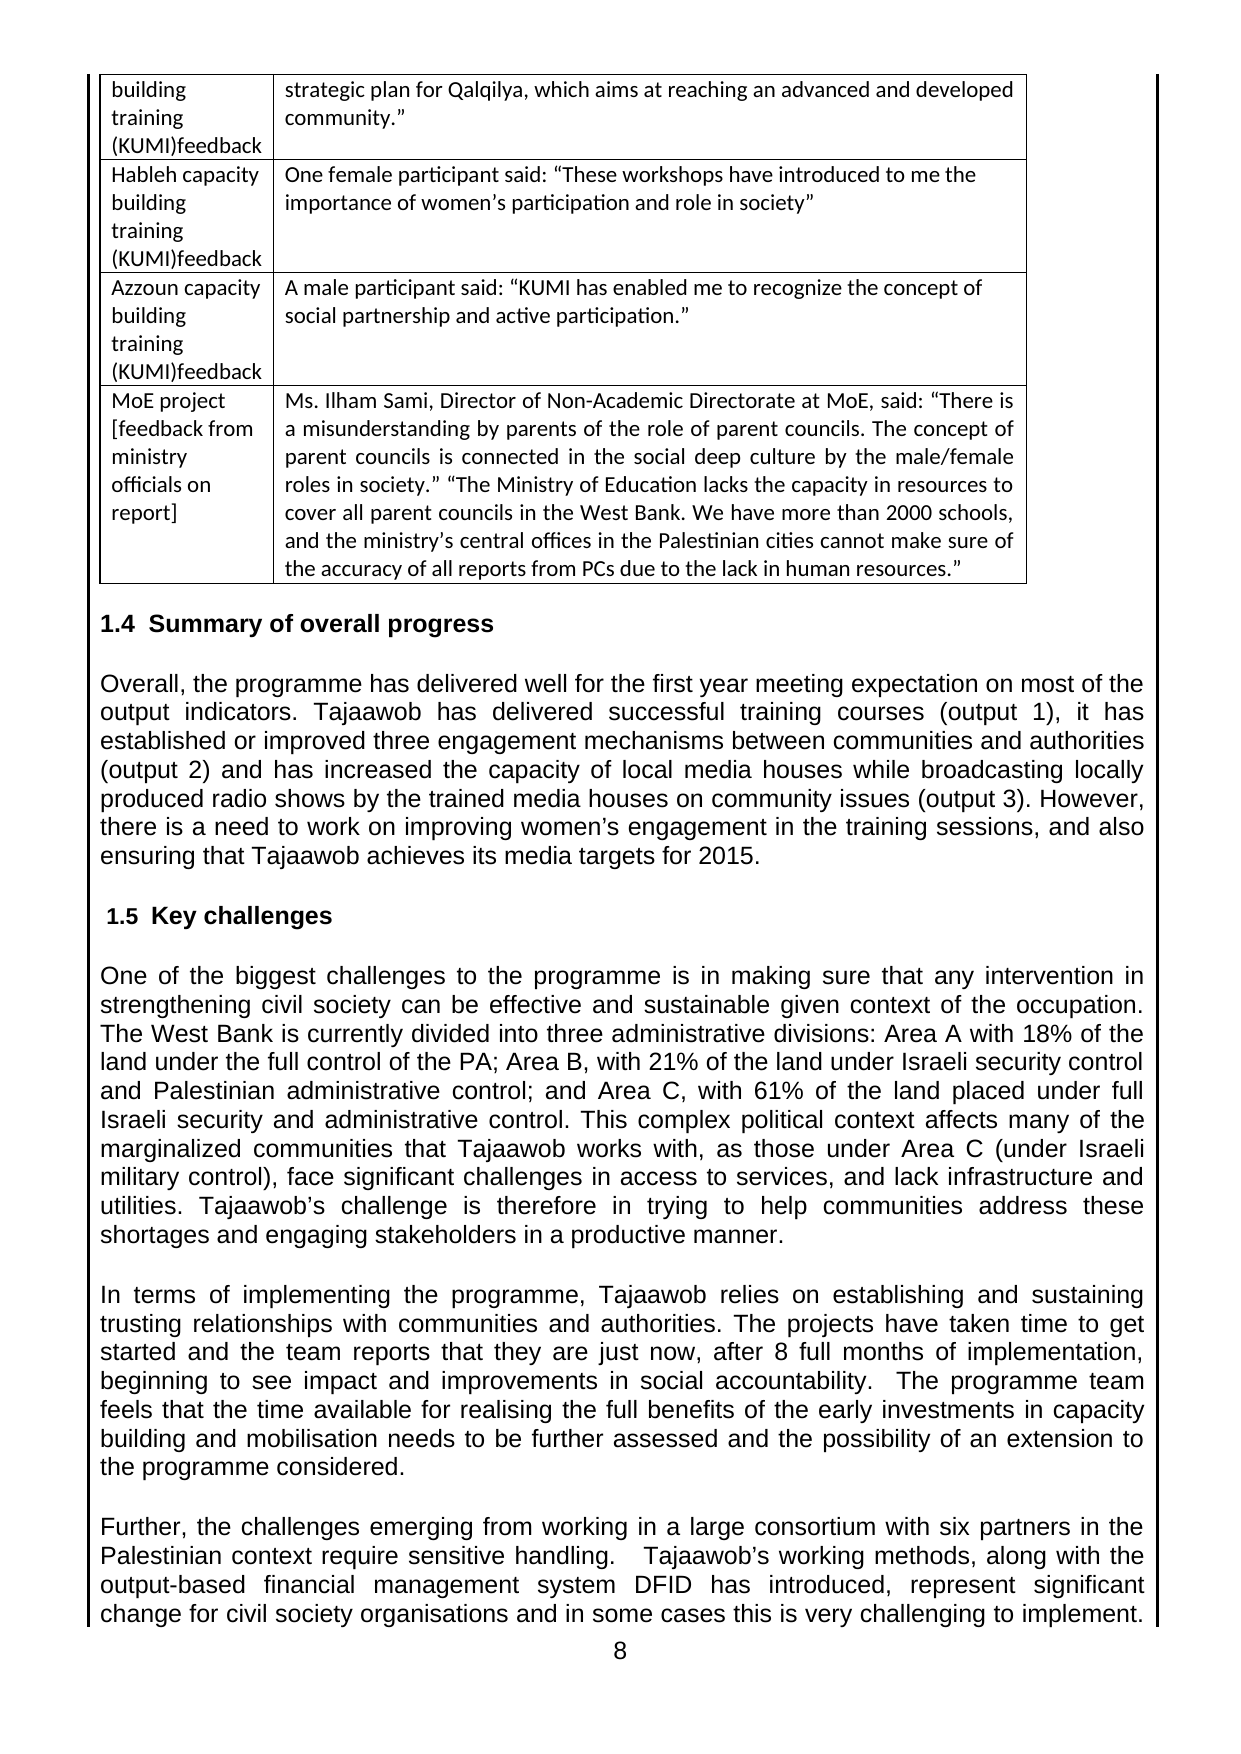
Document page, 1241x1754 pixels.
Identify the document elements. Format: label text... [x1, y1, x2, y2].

table_cell building training (KUMI)feedback [101, 75, 273, 159]
table_cell 1.4 Summary of overall progress Overall, the programme has delivered well for the first year meeting expectation on most of the output indicators. Tajaawob has delivered successful training courses (output 1), it has established or improved three engagement mechanisms between communities and authorities (output 2) and has increased the capacity of local media houses while broadcasting locally produced radio shows by the trained media houses on community issues (output 3). However, there is a need to work on improving women’s engagement in the training sessions, and also ensuring that Tajaawob achieves its media targets for 2015. [90, 584, 1156, 876]
table_cell 1.5 Key challenges One of the biggest challenges to the programme is in making sure that any intervention in strengthening civil society can be effective and sustainable given context of the occupation. The West Bank is currently divided into three administrative divisions: Area A with 18% of the land under the full control of the PA; Area B, with 21% of the land under Israeli security control and Palestinian administrative control; and Area C, with 61% of the land placed under full Israeli security and administrative control. This complex political context affects many of the marginalized communities that Tajaawob works with, as those under Area C (under Israeli military control), face significant challenges in access to services, and lack infrastructure and utilities. Tajaawob’s challenge is therefore in trying to help communities address these shortages and engaging stakeholders in a productive manner. In terms of implementing the programme, Tajaawob relies on establishing and sustaining trusting relationships with communities and authorities. The projects have taken time to get started and the team reports that they are just now, after 8 full months of implementation, beginning to see impact and improvements in social accountability. The programme team feels that the time available for realising the full benefits of the early investments in capacity building and mobilisation needs to be further assessed and the possibility of an extension to the programme considered. Further, the challenges emerging from working in a large consortium with six partners in the Palestinian context require sensitive handling. Tajaawob’s working methods, along with the output-based financial management system DFID has introduced, represent significant change for civil society organisations and in some cases this is very challenging to implement. [90, 876, 1156, 1627]
table_cell Ms. Ilham Sami, Director of Non-Academic Directorate at MoE, said: “There is a misunderstanding by parents of the role of parent councils. The concept of parent councils is connected in the social deep culture by the male/female roles in society.” “The Ministry of Education lacks the capacity in resources to cover all parent councils in the West Bank. We have more than 2000 schools, and the ministry’s central offices in the Palestinian cities cannot make sure of the accuracy of all reports from PCs due to the lack in human resources.” [274, 386, 1026, 582]
table_cell [1027, 74, 1156, 583]
table_cell Azzoun capacity building training (KUMI)feedback [101, 273, 273, 385]
table_cell One female participant said: “These workshops have introduced to me the importance of women’s participation and role in society” [274, 160, 1026, 272]
table_cell A male participant said: “KUMI has enabled me to recognize the concept of social partnership and active participation.” [274, 273, 1026, 385]
table_cell strategic plan for Qalqilya, which aims at reaching an advanced and developed community.” [274, 75, 1026, 159]
table_cell MoE project [feedback from ministry officials on report] [101, 386, 273, 582]
table_cell Hableh capacity building training (KUMI)feedback [101, 160, 273, 272]
